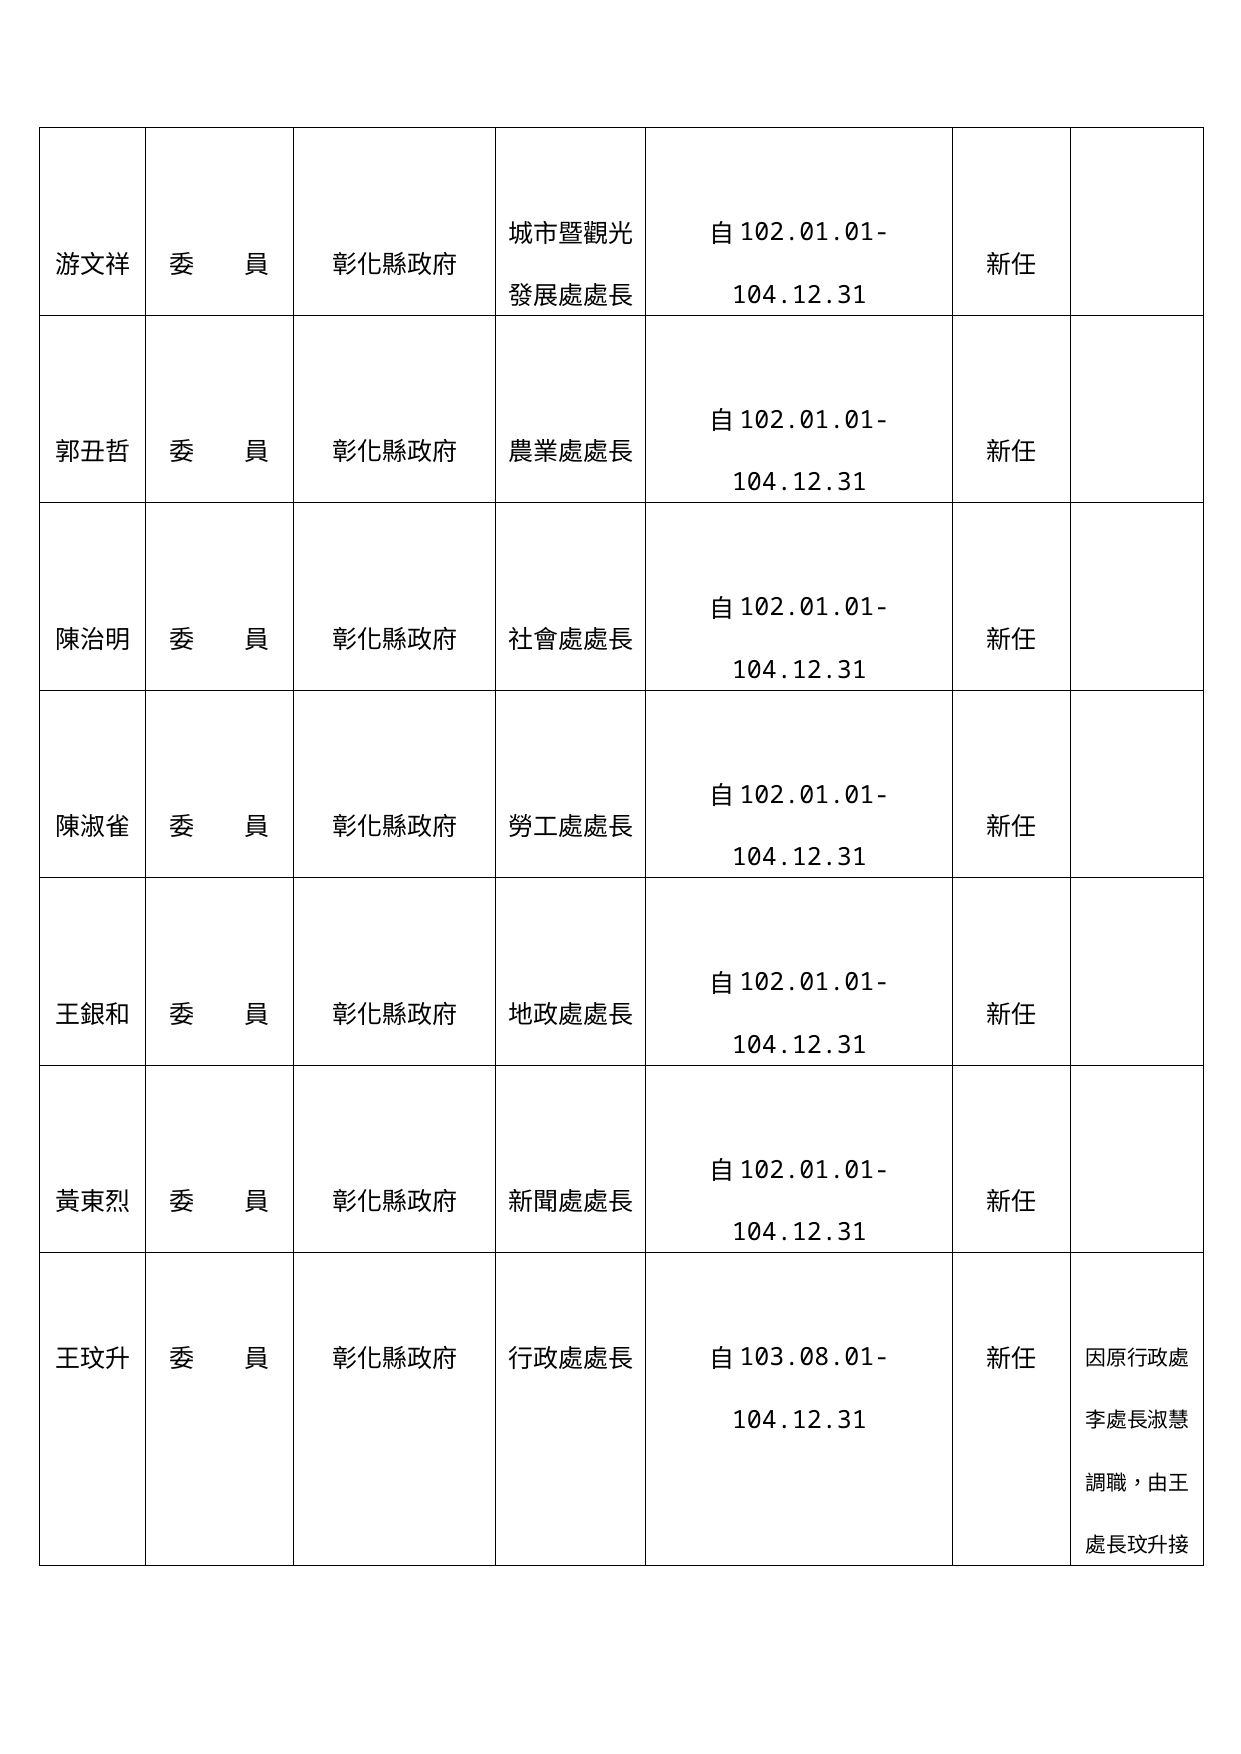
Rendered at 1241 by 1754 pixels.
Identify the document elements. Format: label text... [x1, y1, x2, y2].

table_cell 自102.01.01-104.12.31 [646, 128, 952, 314]
table_cell [1071, 503, 1203, 689]
table_cell 委 員 [146, 691, 293, 877]
table_cell 彰化縣政府 [294, 1066, 495, 1252]
table_cell 新任 [953, 503, 1070, 689]
table_cell 新任 [953, 128, 1070, 314]
table_cell 因原行政處李處長淑慧調職，由王處長玟升接 [1071, 1253, 1203, 1564]
table_cell 王銀和 [40, 878, 145, 1064]
table_cell 王玟升 [40, 1253, 145, 1564]
table_cell 委 員 [146, 503, 293, 689]
table_cell 勞工處處長 [496, 691, 645, 877]
table_cell 黃東烈 [40, 1066, 145, 1252]
table_cell 社會處處長 [496, 503, 645, 689]
table_cell 行政處處長 [496, 1253, 645, 1564]
table_cell 新任 [953, 1066, 1070, 1252]
table_cell 新任 [953, 691, 1070, 877]
table_cell 彰化縣政府 [294, 1253, 495, 1564]
table_cell 游文祥 [40, 128, 145, 314]
table_cell 彰化縣政府 [294, 128, 495, 314]
table_cell 新任 [953, 1253, 1070, 1564]
table_cell [1071, 1066, 1203, 1252]
table_cell 自102.01.01-104.12.31 [646, 503, 952, 689]
table_cell [1071, 878, 1203, 1064]
table_cell 城市暨觀光發展處處長 [496, 128, 645, 314]
table_cell 委 員 [146, 316, 293, 502]
table_cell [1071, 128, 1203, 314]
table_cell [1071, 316, 1203, 502]
table_cell 郭丑哲 [40, 316, 145, 502]
table_cell 地政處處長 [496, 878, 645, 1064]
table_cell 新聞處處長 [496, 1066, 645, 1252]
table_cell 自102.01.01-104.12.31 [646, 878, 952, 1064]
table_cell [1071, 691, 1203, 877]
table_cell 委 員 [146, 878, 293, 1064]
table_cell 委 員 [146, 1253, 293, 1564]
table_cell 自102.01.01-104.12.31 [646, 1066, 952, 1252]
table_cell 自102.01.01-104.12.31 [646, 691, 952, 877]
table_cell 陳淑雀 [40, 691, 145, 877]
table_cell 彰化縣政府 [294, 503, 495, 689]
table_cell 委 員 [146, 1066, 293, 1252]
table_cell 彰化縣政府 [294, 316, 495, 502]
table_cell 農業處處長 [496, 316, 645, 502]
table_cell 彰化縣政府 [294, 691, 495, 877]
table_cell 陳治明 [40, 503, 145, 689]
table_cell 自102.01.01-104.12.31 [646, 316, 952, 502]
table_cell 自103.08.01-104.12.31 [646, 1253, 952, 1564]
table_cell 彰化縣政府 [294, 878, 495, 1064]
table_cell 新任 [953, 878, 1070, 1064]
table_cell 委 員 [146, 128, 293, 314]
table_cell 新任 [953, 316, 1070, 502]
